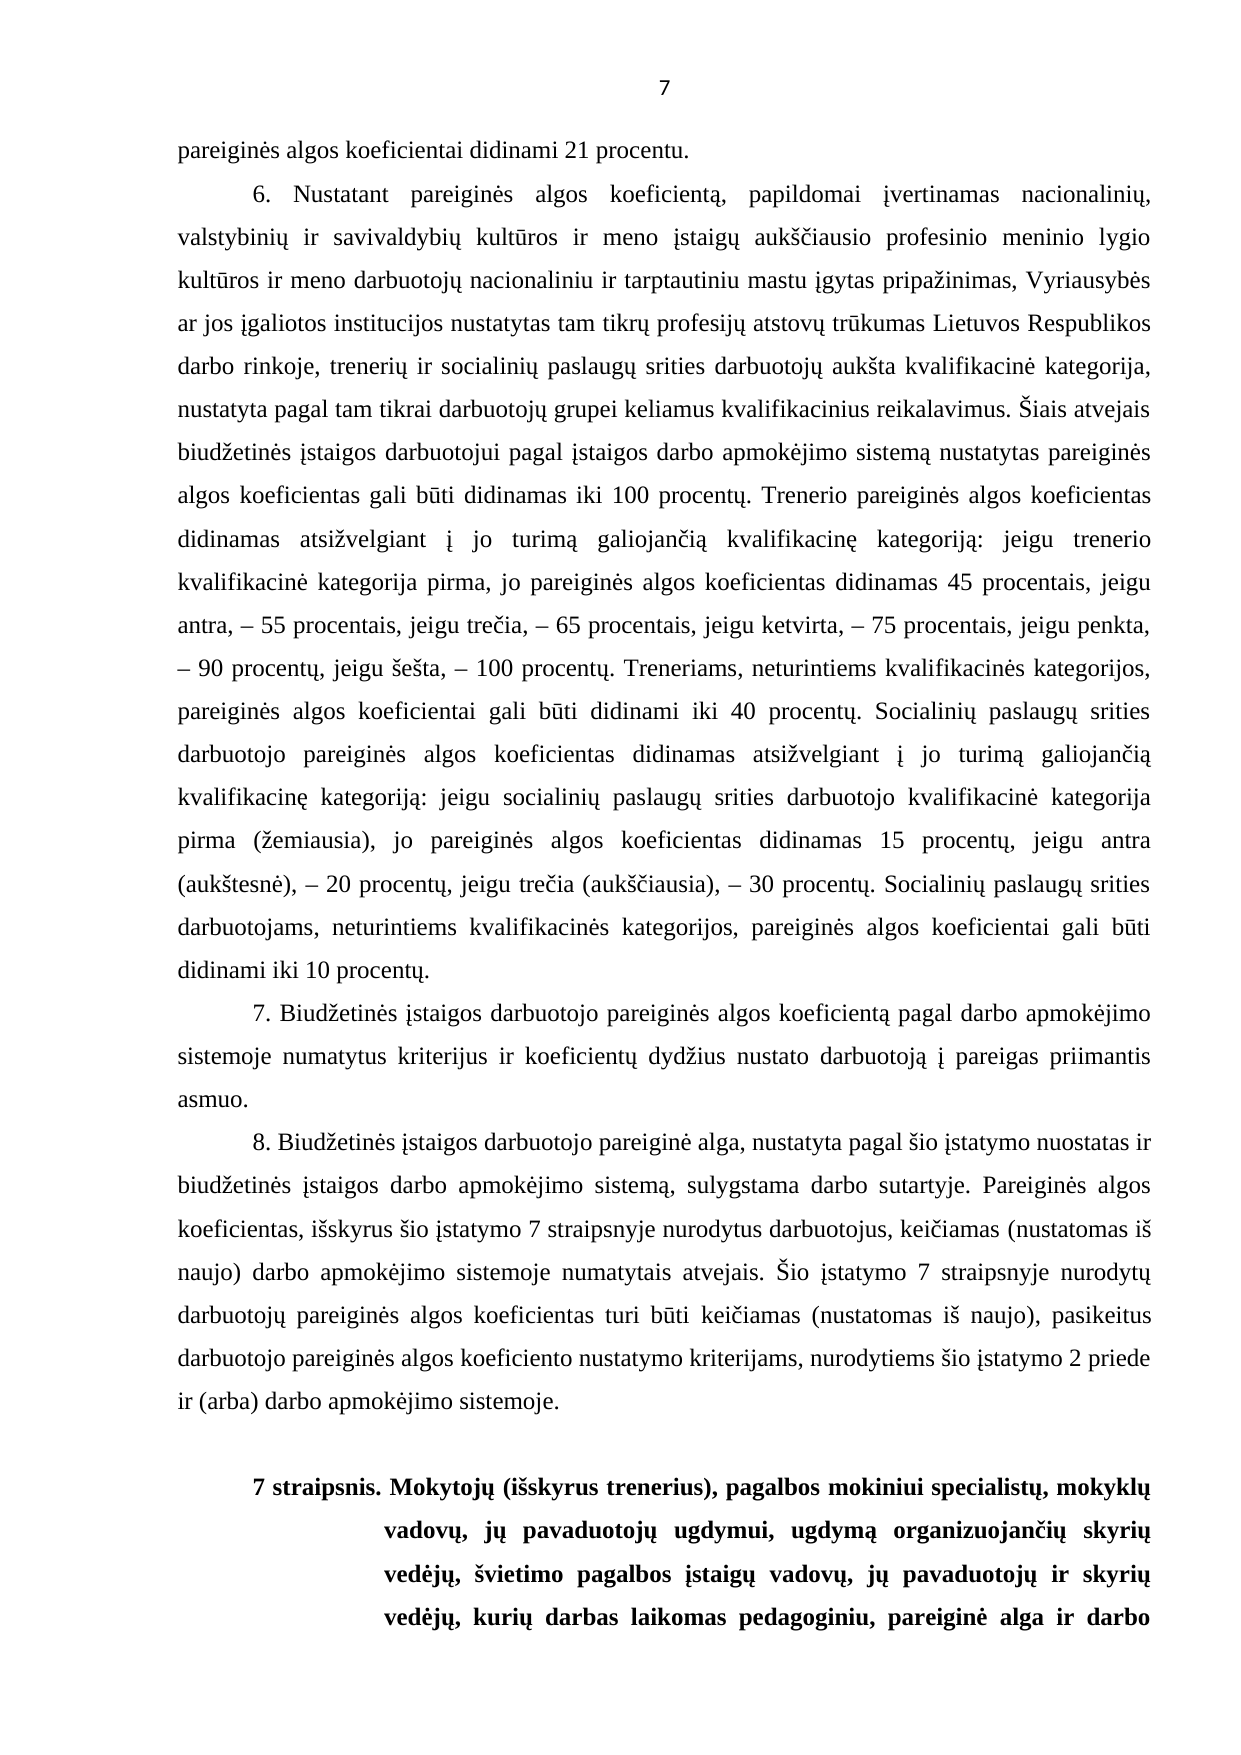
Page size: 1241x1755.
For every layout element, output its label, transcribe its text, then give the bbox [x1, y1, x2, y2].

text pareiginės algos koeficientai didinami 21 procentu. [177, 136, 1152, 164]
text 8. Biudžetinės įstaigos darbuotojo pareiginė alga, nustatyta pagal šio įstatymo nuostatas ir biudžetinės įstaigos darbo apmokėjimo sistemą, sulygstama darbo sutartyje. Pareiginės algos koeficientas, išskyrus šio įstatymo 7 straipsnyje nurodytus darbuotojus, keičiamas (nustatomas iš naujo) darbo apmokėjimo sistemoje numatytais atvejais. Šio įstatymo 7 straipsnyje nurodytų darbuotojų pareiginės algos koeficientas turi būti keičiamas (nustatomas iš naujo), pasikeitus darbuotojo pareiginės algos koeficiento nustatymo kriterijams, nurodytiems šio įstatymo 2 priede ir (arba) darbo apmokėjimo sistemoje. [177, 1127, 1152, 1415]
text 7 straipsnis. Mokytojų (išskyrus trenerius), pagalbos mokiniui specialistų, mokyklų vadovų, jų pavaduotojų ugdymui, ugdymą organizuojančių skyrių vedėjų, švietimo pagalbos įstaigų vadovų, jų pavaduotojų ir skyrių vedėjų, kurių darbas laikomas pedagoginiu, pareiginė alga ir darbo [252, 1472, 1152, 1631]
text 6. Nustatant pareiginės algos koeficientą, papildomai įvertinamas nacionalinių, valstybinių ir savivaldybių kultūros ir meno įstaigų aukščiausio profesinio meninio lygio kultūros ir meno darbuotojų nacionaliniu ir tarptautiniu mastu įgytas pripažinimas, Vyriausybės ar jos įgaliotos institucijos nustatytas tam tikrų profesijų atstovų trūkumas Lietuvos Respublikos darbo rinkoje, trenerių ir socialinių paslaugų srities darbuotojų aukšta kvalifikacinė kategorija, nustatyta pagal tam tikrai darbuotojų grupei keliamus kvalifikacinius reikalavimus. Šiais atvejais biudžetinės įstaigos darbuotojui pagal įstaigos darbo apmokėjimo sistemą nustatytas pareiginės algos koeficientas gali būti didinamas iki 100 procentų. Trenerio pareiginės algos koeficientas didinamas atsižvelgiant į jo turimą galiojančią kvalifikacinę kategoriją: jeigu trenerio kvalifikacinė kategorija pirma, jo pareiginės algos koeficientas didinamas 45 procentais, jeigu antra, – 55 procentais, jeigu trečia, – 65 procentais, jeigu ketvirta, – 75 procentais, jeigu penkta, – 90 procentų, jeigu šešta, – 100 procentų. Treneriams, neturintiems kvalifikacinės kategorijos, pareiginės algos koeficientai gali būti didinami iki 40 procentų. Socialinių paslaugų srities darbuotojo pareiginės algos koeficientas didinamas atsižvelgiant į jo turimą galiojančią kvalifikacinę kategoriją: jeigu socialinių paslaugų srities darbuotojo kvalifikacinė kategorija pirma (žemiausia), jo pareiginės algos koeficientas didinamas 15 procentų, jeigu antra (aukštesnė), – 20 procentų, jeigu trečia (aukščiausia), – 30 procentų. Socialinių paslaugų srities darbuotojams, neturintiems kvalifikacinės kategorijos, pareiginės algos koeficientai gali būti didinami iki 10 procentų. [177, 179, 1152, 984]
text 7. Biudžetinės įstaigos darbuotojo pareiginės algos koeficientą pagal darbo apmokėjimo sistemoje numatytus kriterijus ir koeficientų dydžius nustato darbuotoją į pareigas priimantis asmuo. [177, 998, 1152, 1113]
